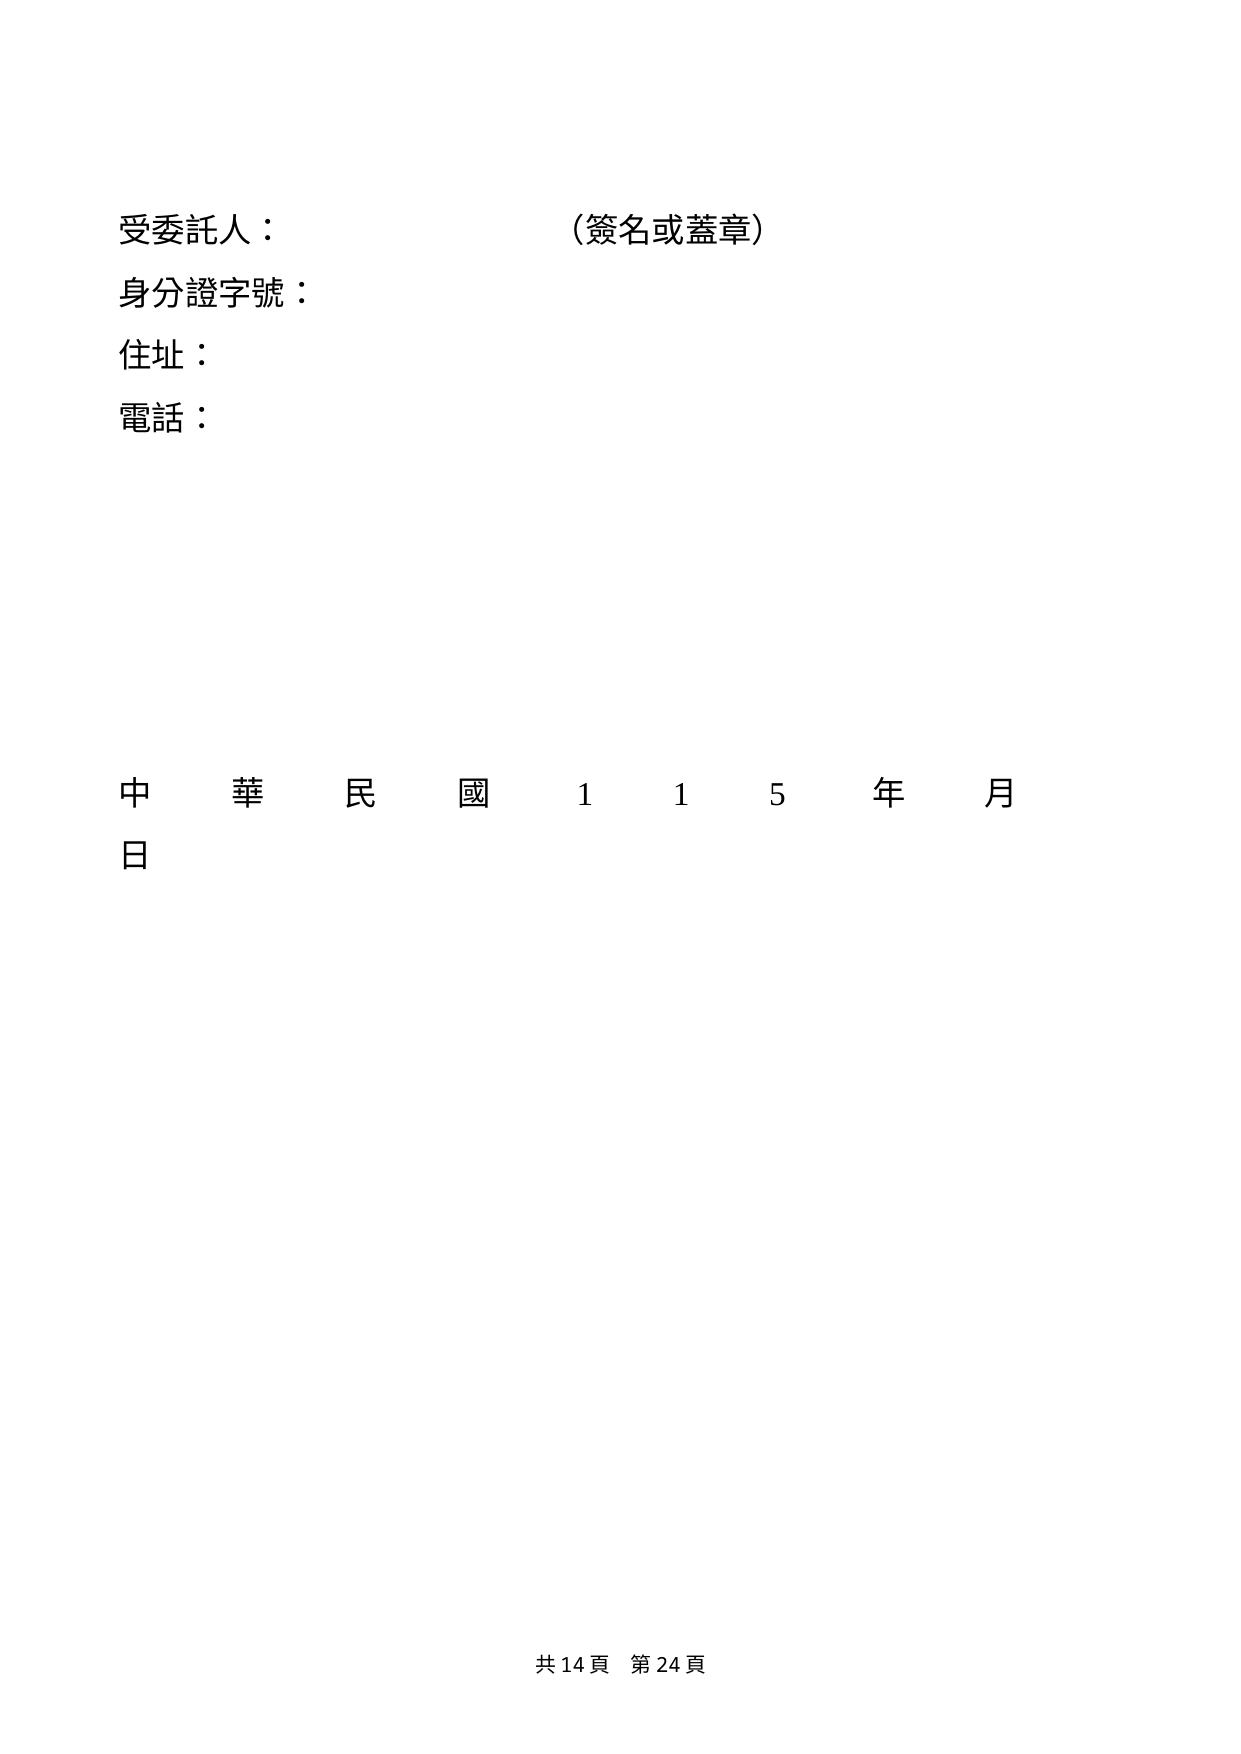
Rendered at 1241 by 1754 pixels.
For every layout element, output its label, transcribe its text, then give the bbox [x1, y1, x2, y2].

text 受委託人： （簽名或蓋章） [118, 186, 1122, 249]
text 身分證字號： [118, 249, 1122, 311]
text 電話： [118, 374, 1122, 436]
text 中華民國115年月日 [118, 749, 1122, 874]
text 住址： [118, 311, 1122, 374]
